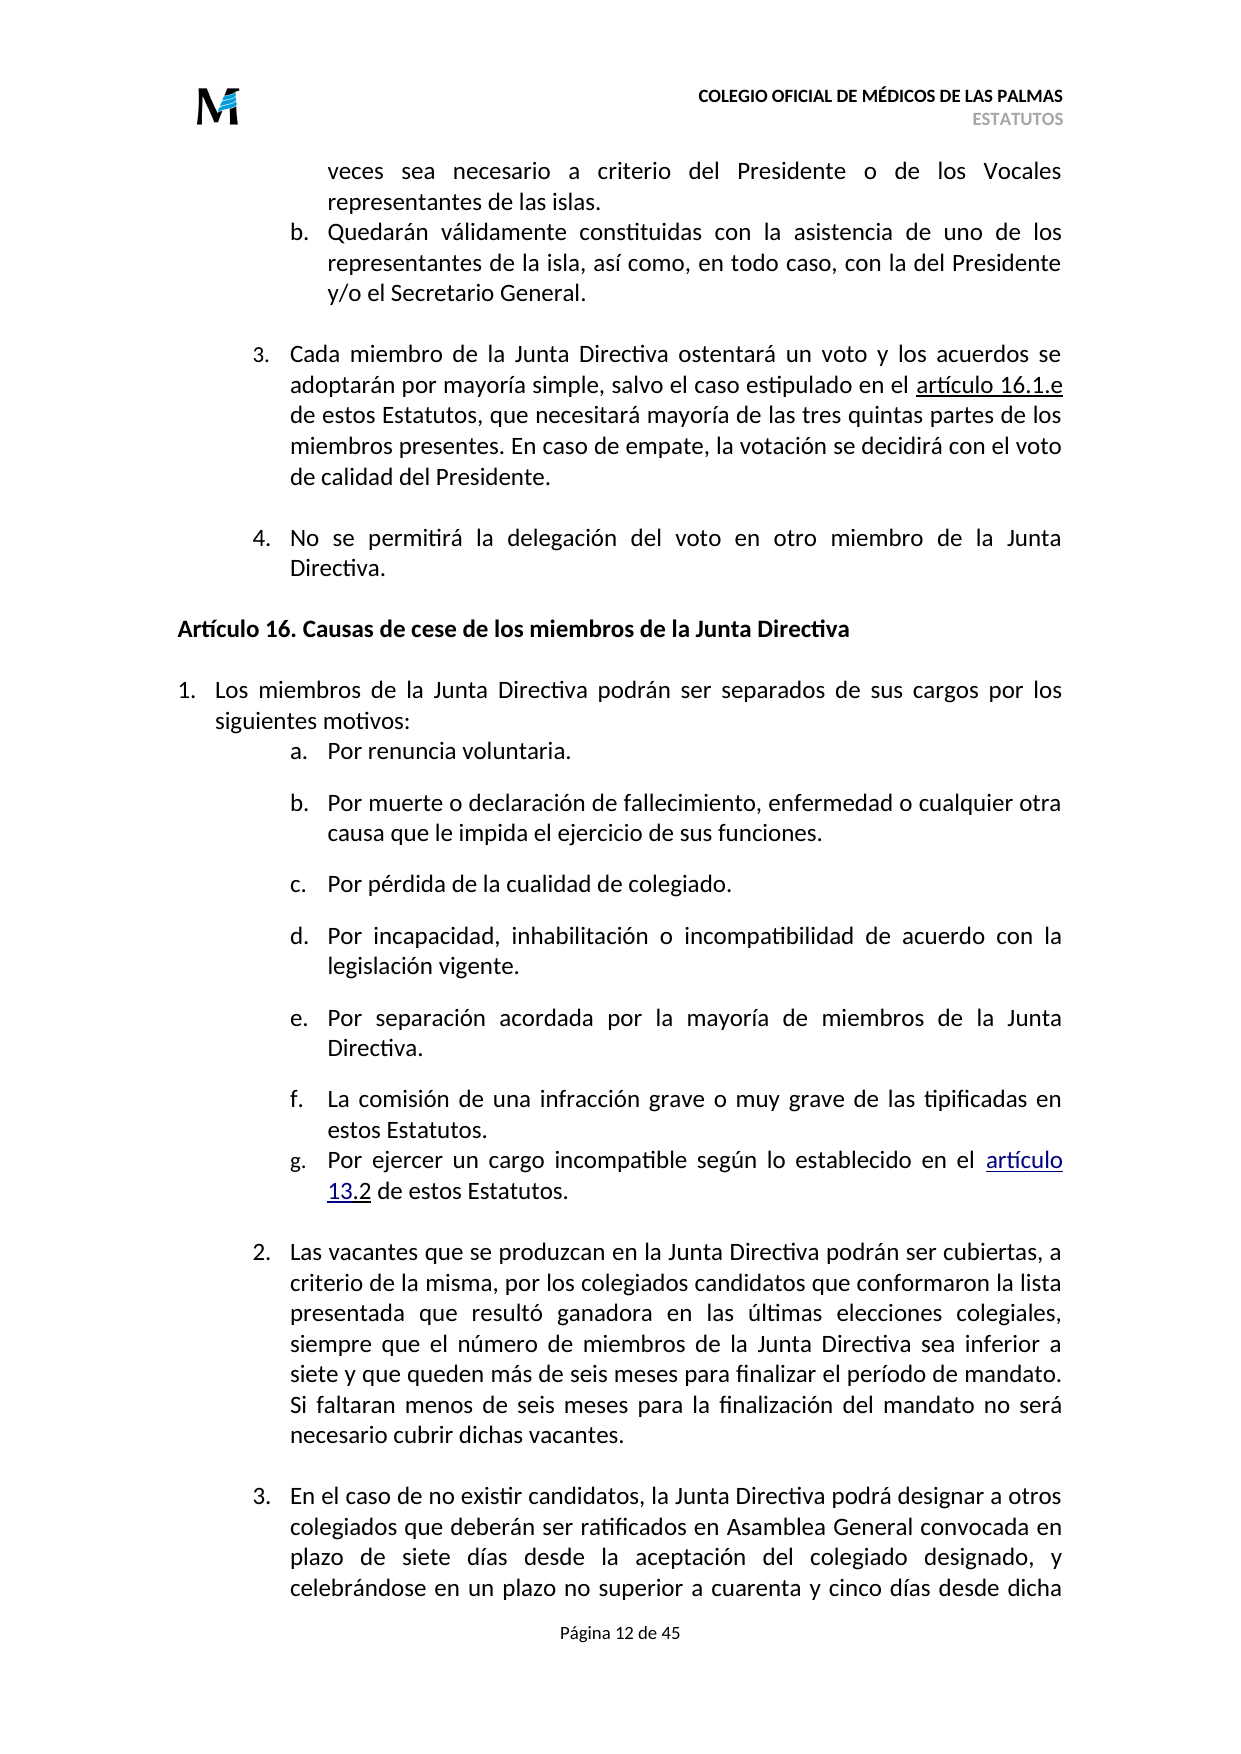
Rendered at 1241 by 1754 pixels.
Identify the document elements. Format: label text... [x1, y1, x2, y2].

list Por ejercer un cargo incompatible según lo establecido en el artículo 13.2 de estos Estatutos. [290, 1145, 1063, 1206]
list Por incapacidad, inhabilitación o incompatibilidad de acuerdo con la legislación vigente. [290, 920, 1063, 981]
list Por muerte o declaración de fallecimiento, enfermedad o cualquier otra causa que le impida el ejercicio de sus funciones. [290, 787, 1063, 848]
text Artículo 16. Causas de cese de los miembros de la Junta Directiva [177, 613, 1063, 644]
list Los miembros de la Junta Directiva podrán ser separados de sus cargos por los siguientes motivos: [177, 674, 1063, 735]
list En el caso de no existir candidatos, la Junta Directiva podrá designar a otros colegiados que deberán ser ratificados en Asamblea General convocada en plazo de siete días desde la aceptación del colegiado designado, y celebrándose en un plazo no superior a cuarenta y cinco días desde dicha [252, 1480, 1063, 1602]
list veces sea necesario a criterio del Presidente o de los Vocales representantes de las islas. [290, 155, 1063, 216]
list Por separación acordada por la mayoría de miembros de la Junta Directiva. [290, 1002, 1063, 1063]
list La comisión de una infracción grave o muy grave de las tipificadas en estos Estatutos. [290, 1084, 1063, 1145]
list No se permitirá la delegación del voto en otro miembro de la Junta Directiva. [252, 522, 1063, 583]
list Por renuncia voluntaria. [290, 735, 1063, 766]
list Por pérdida de la cualidad de colegiado. [290, 868, 1063, 899]
list Las vacantes que se produzcan en la Junta Directiva podrán ser cubiertas, a criterio de la misma, por los colegiados candidatos que conformaron la lista presentada que resultó ganadora en las últimas elecciones colegiales, siempre que el número de miembros de la Junta Directiva sea inferior a siete y que queden más de seis meses para finalizar el período de mandato. Si faltaran menos de seis meses para la finalización del mandato no será necesario cubrir dichas vacantes. [252, 1236, 1063, 1450]
list Cada miembro de la Junta Directiva ostentará un voto y los acuerdos se adoptarán por mayoría simple, salvo el caso estipulado en el artículo 16.1.e de estos Estatutos, que necesitará mayoría de las tres quintas partes de los miembros presentes. En caso de empate, la votación se decidirá con el voto de calidad del Presidente. [252, 338, 1063, 491]
list Quedarán válidamente constituidas con la asistencia de uno de los representantes de la isla, así como, en todo caso, con la del Presidente y/o el Secretario General. [290, 216, 1063, 308]
